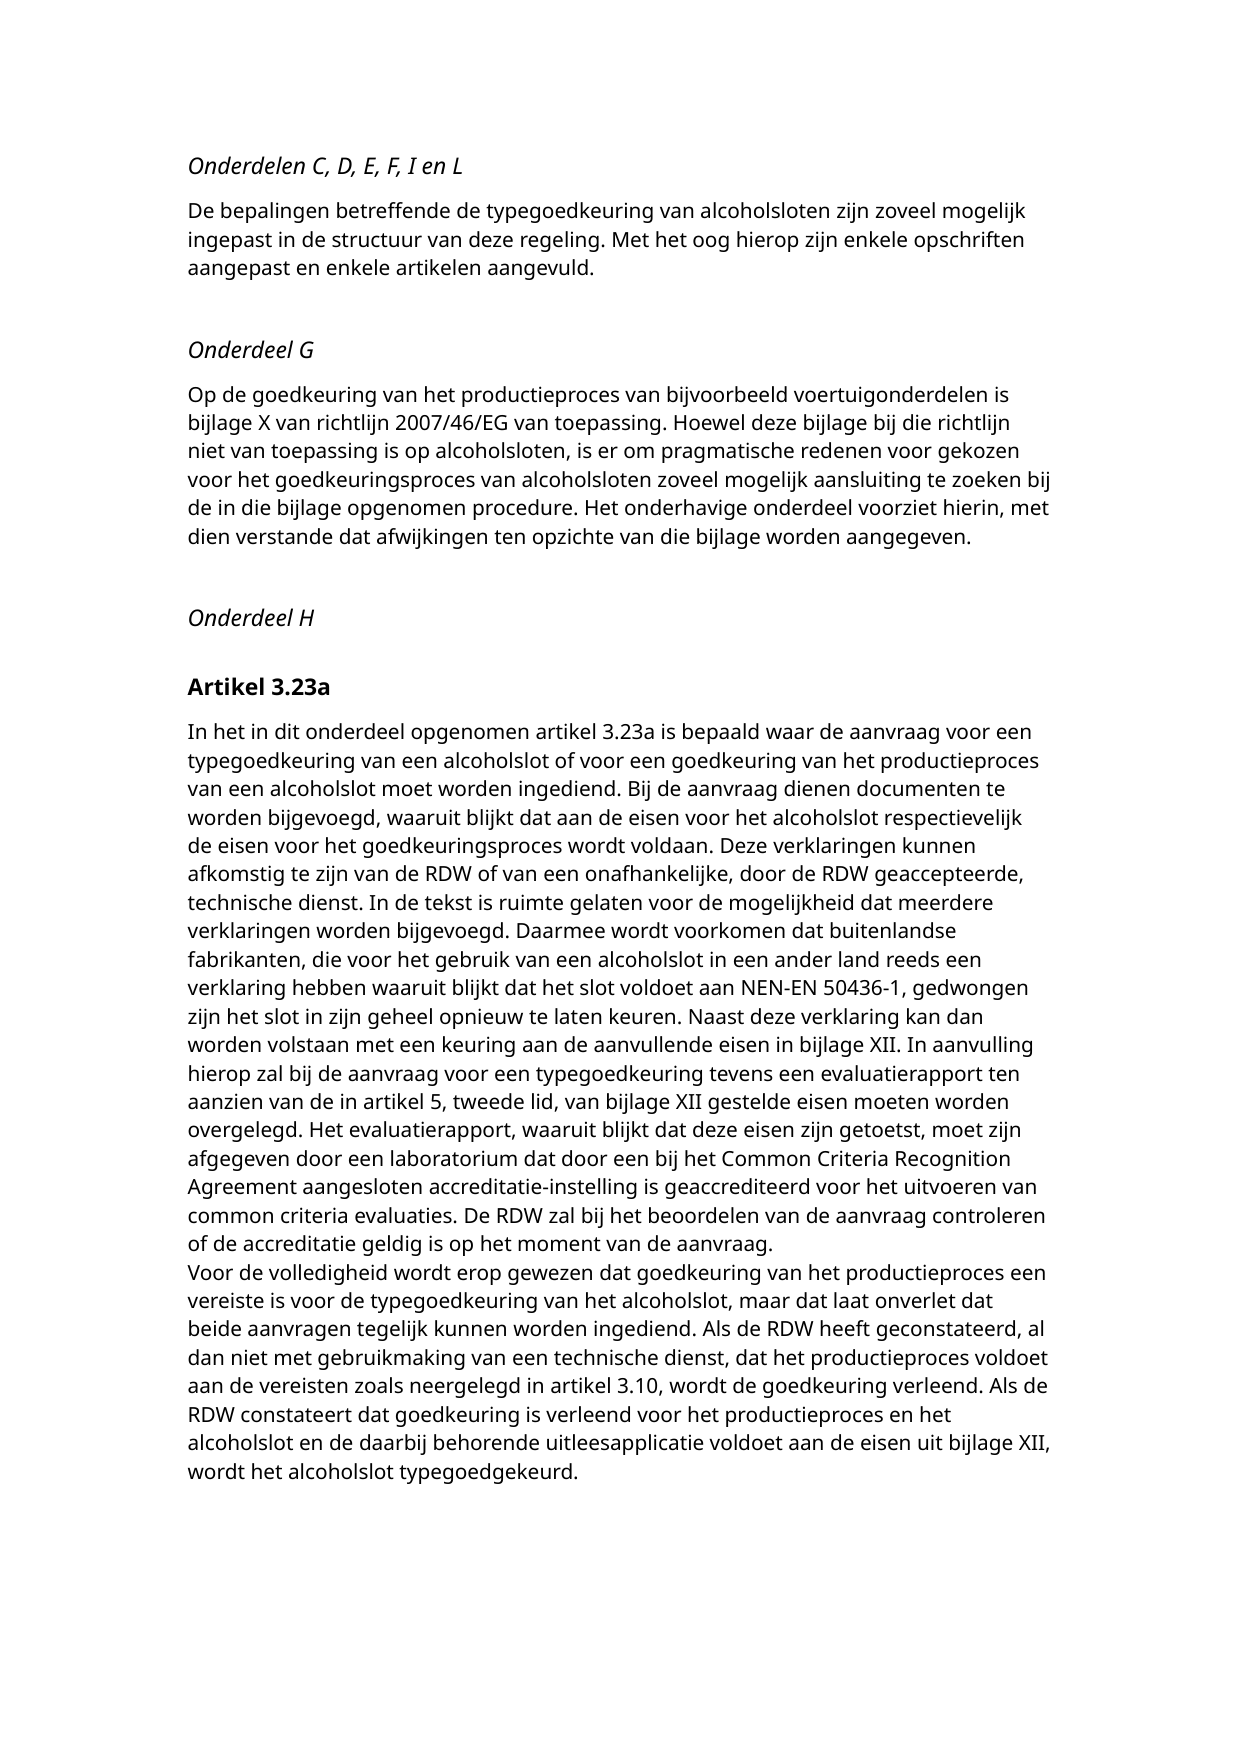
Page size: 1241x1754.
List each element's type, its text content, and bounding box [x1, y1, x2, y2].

text Op de goedkeuring van het productieproces van bijvoorbeeld voertuigonderdelen is bijlage X van richtlijn 2007/46/EG van toepassing. Hoewel deze bijlage bij die richtlijn niet van toepassing is op alcoholsloten, is er om pragmatische redenen voor gekozen voor het goedkeuringsproces van alcoholsloten zoveel mogelijk aansluiting te zoeken bij de in die bijlage opgenomen procedure. Het onderhavige onderdeel voorziet hierin, met dien verstande dat afwijkingen ten opzichte van die bijlage worden aangegeven. [187, 380, 1053, 550]
subtitle Onderdeel H [187, 602, 1053, 634]
text In het in dit onderdeel opgenomen artikel 3.23a is bepaald waar de aanvraag voor een typegoedkeuring van een alcoholslot of voor een goedkeuring van het productieproces van een alcoholslot moet worden ingediend. Bij de aanvraag dienen documenten te worden bijgevoegd, waaruit blijkt dat aan de eisen voor het alcoholslot respectievelijk de eisen voor het goedkeuringsproces wordt voldaan. Deze verklaringen kunnen afkomstig te zijn van de RDW of van een onafhankelijke, door de RDW geaccepteerde, technische dienst. In de tekst is ruimte gelaten voor de mogelijkheid dat meerdere verklaringen worden bijgevoegd. Daarmee wordt voorkomen dat buitenlandse fabrikanten, die voor het gebruik van een alcoholslot in een ander land reeds een verklaring hebben waaruit blijkt dat het slot voldoet aan NEN-EN 50436-1, gedwongen zijn het slot in zijn geheel opnieuw te laten keuren. Naast deze verklaring kan dan worden volstaan met een keuring aan de aanvullende eisen in bijlage XII. In aanvulling hierop zal bij de aanvraag voor een typegoedkeuring tevens een evaluatierapport ten aanzien van de in artikel 5, tweede lid, van bijlage XII gestelde eisen moeten worden overgelegd. Het evaluatierapport, waaruit blijkt dat deze eisen zijn getoetst, moet zijn afgegeven door een laboratorium dat door een bij het Common Criteria Recognition Agreement aangesloten accreditatie-instelling is geaccrediteerd voor het uitvoeren van common criteria evaluaties. De RDW zal bij het beoordelen van de aanvraag controleren of de accreditatie geldig is op het moment van de aanvraag. [187, 717, 1053, 1258]
subtitle Artikel 3.23a [187, 671, 1053, 702]
text Voor de volledigheid wordt erop gewezen dat goedkeuring van het productieproces een vereiste is voor de typegoedkeuring van het alcoholslot, maar dat laat onverlet dat beide aanvragen tegelijk kunnen worden ingediend. Als de RDW heeft geconstateerd, al dan niet met gebruikmaking van een technische dienst, dat het productieproces voldoet aan de vereisten zoals neergelegd in artikel 3.10, wordt de goedkeuring verleend. Als de RDW constateert dat goedkeuring is verleend voor het productieproces en het alcoholslot en de daarbij behorende uitleesapplicatie voldoet aan de eisen uit bijlage XII, wordt het alcoholslot typegoedgekeurd. [187, 1258, 1053, 1485]
subtitle Onderdelen C, D, E, F, I en L [187, 150, 1053, 181]
subtitle Onderdeel G [187, 333, 1053, 365]
text De bepalingen betreffende de typegoedkeuring van alcoholsloten zijn zoveel mogelijk ingepast in de structuur van deze regeling. Met het oog hierop zijn enkele opschriften aangepast en enkele artikelen aangevuld. [187, 196, 1053, 282]
